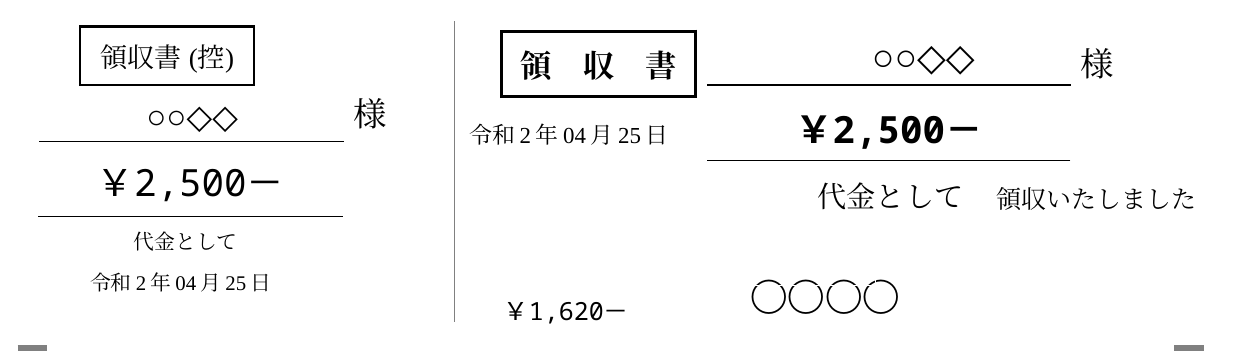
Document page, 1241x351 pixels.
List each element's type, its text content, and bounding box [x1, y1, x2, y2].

text 代金として [37, 225, 334, 255]
text 〇〇〇〇 [750, 268, 1125, 322]
text ○○◇◇ [45, 97, 339, 135]
text ￥1,620－ [486, 291, 646, 328]
text ○○◇◇ [713, 35, 1071, 78]
text 代金として [488, 174, 963, 216]
text ￥2,500－ [713, 100, 1064, 154]
text 様 [1080, 38, 1139, 86]
text ￥2,500－ [43, 153, 337, 207]
text 領 収 書 [512, 41, 685, 86]
text 領収いたしました [996, 179, 1222, 215]
text 領収書 (控) [90, 36, 244, 75]
text 令和2年04月25日 [469, 117, 687, 150]
text 様 [353, 88, 413, 136]
text 令和2年04月25日 [37, 266, 324, 296]
